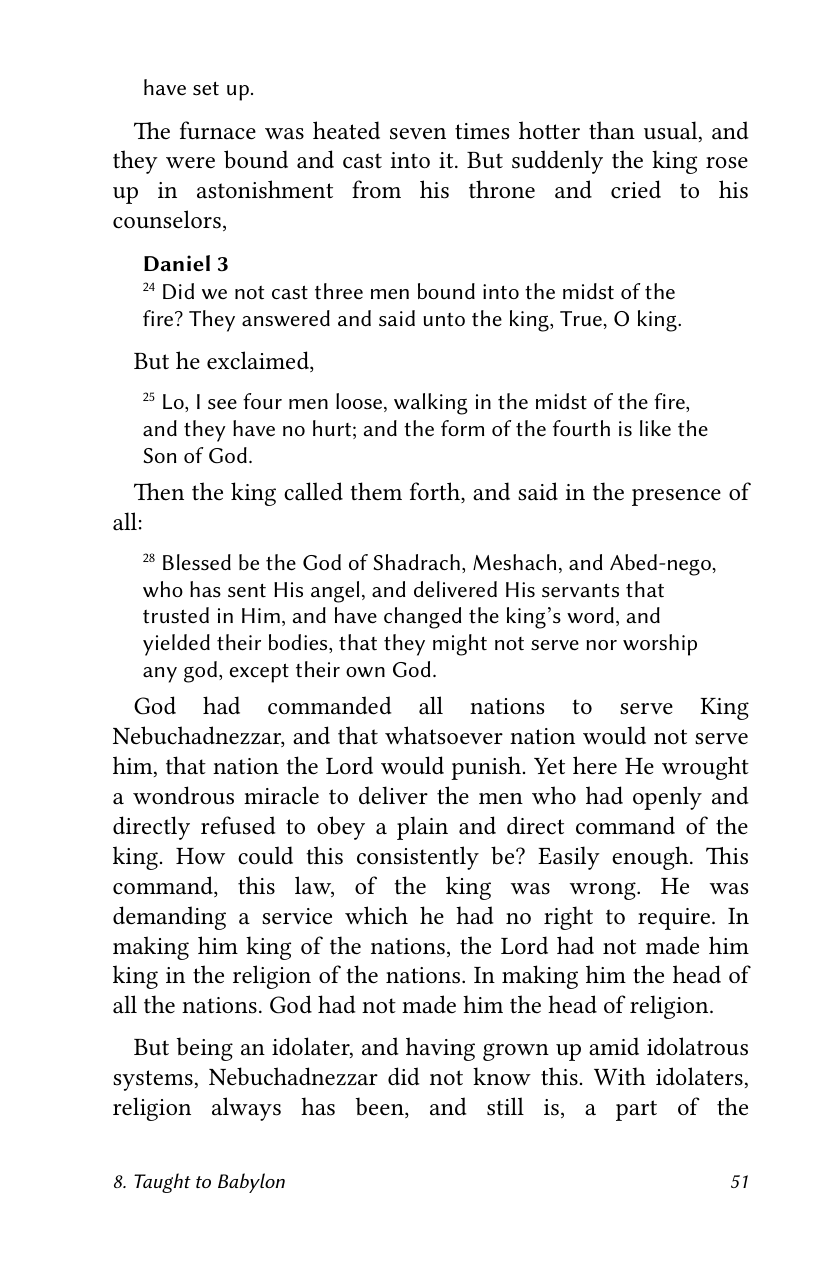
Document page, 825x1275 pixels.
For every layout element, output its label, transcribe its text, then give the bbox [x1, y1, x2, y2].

text The furnace was heated seven times hotter than usual, and they were bound and cast into it. But suddenly the king rose up in astonishment from his throne and cried to his counselors, [112, 117, 750, 235]
text have set up. [142, 75, 720, 101]
text 28 Blessed be the God of Shadrach, Meshach, and Abed-nego, who has sent His angel, and delivered His servants that trusted in Him, and have changed the king’s word, and yielded their bodies, that they might not serve nor worship any god, except their own God. [142, 550, 720, 683]
text Then the king called them forth, and said in the presence of all: [112, 478, 750, 537]
text 24 Did we not cast three men bound into the midst of the fire? They answered and said unto the king, True, O king. [142, 279, 720, 332]
text God had commanded all nations to serve King Nebuchadnezzar, and that whatsoever nation would not serve him, that nation the Lord would punish. Yet here He wrought a wondrous miracle to deliver the men who had openly and directly refused to obey a plain and direct command of the king. How could this consistently be? Easily enough. This command, this law, of the king was wrong. He was demanding a service which he had no right to require. In making him king of the nations, the Lord had not made him king in the religion of the nations. In making him the head of all the nations. God had not made him the head of religion. [112, 692, 750, 1020]
text 25 Lo, I see four men loose, walking in the midst of the fire, and they have no hurt; and the form of the fourth is like the Son of God. [142, 389, 720, 469]
text Daniel 3 [142, 251, 750, 277]
text But being an idolater, and having grown up amid idolatrous systems, Nebuchadnezzar did not know this. With idolaters, religion always has been, and still is, a part of the [112, 1033, 750, 1122]
text But he exclaimed, [112, 347, 750, 376]
